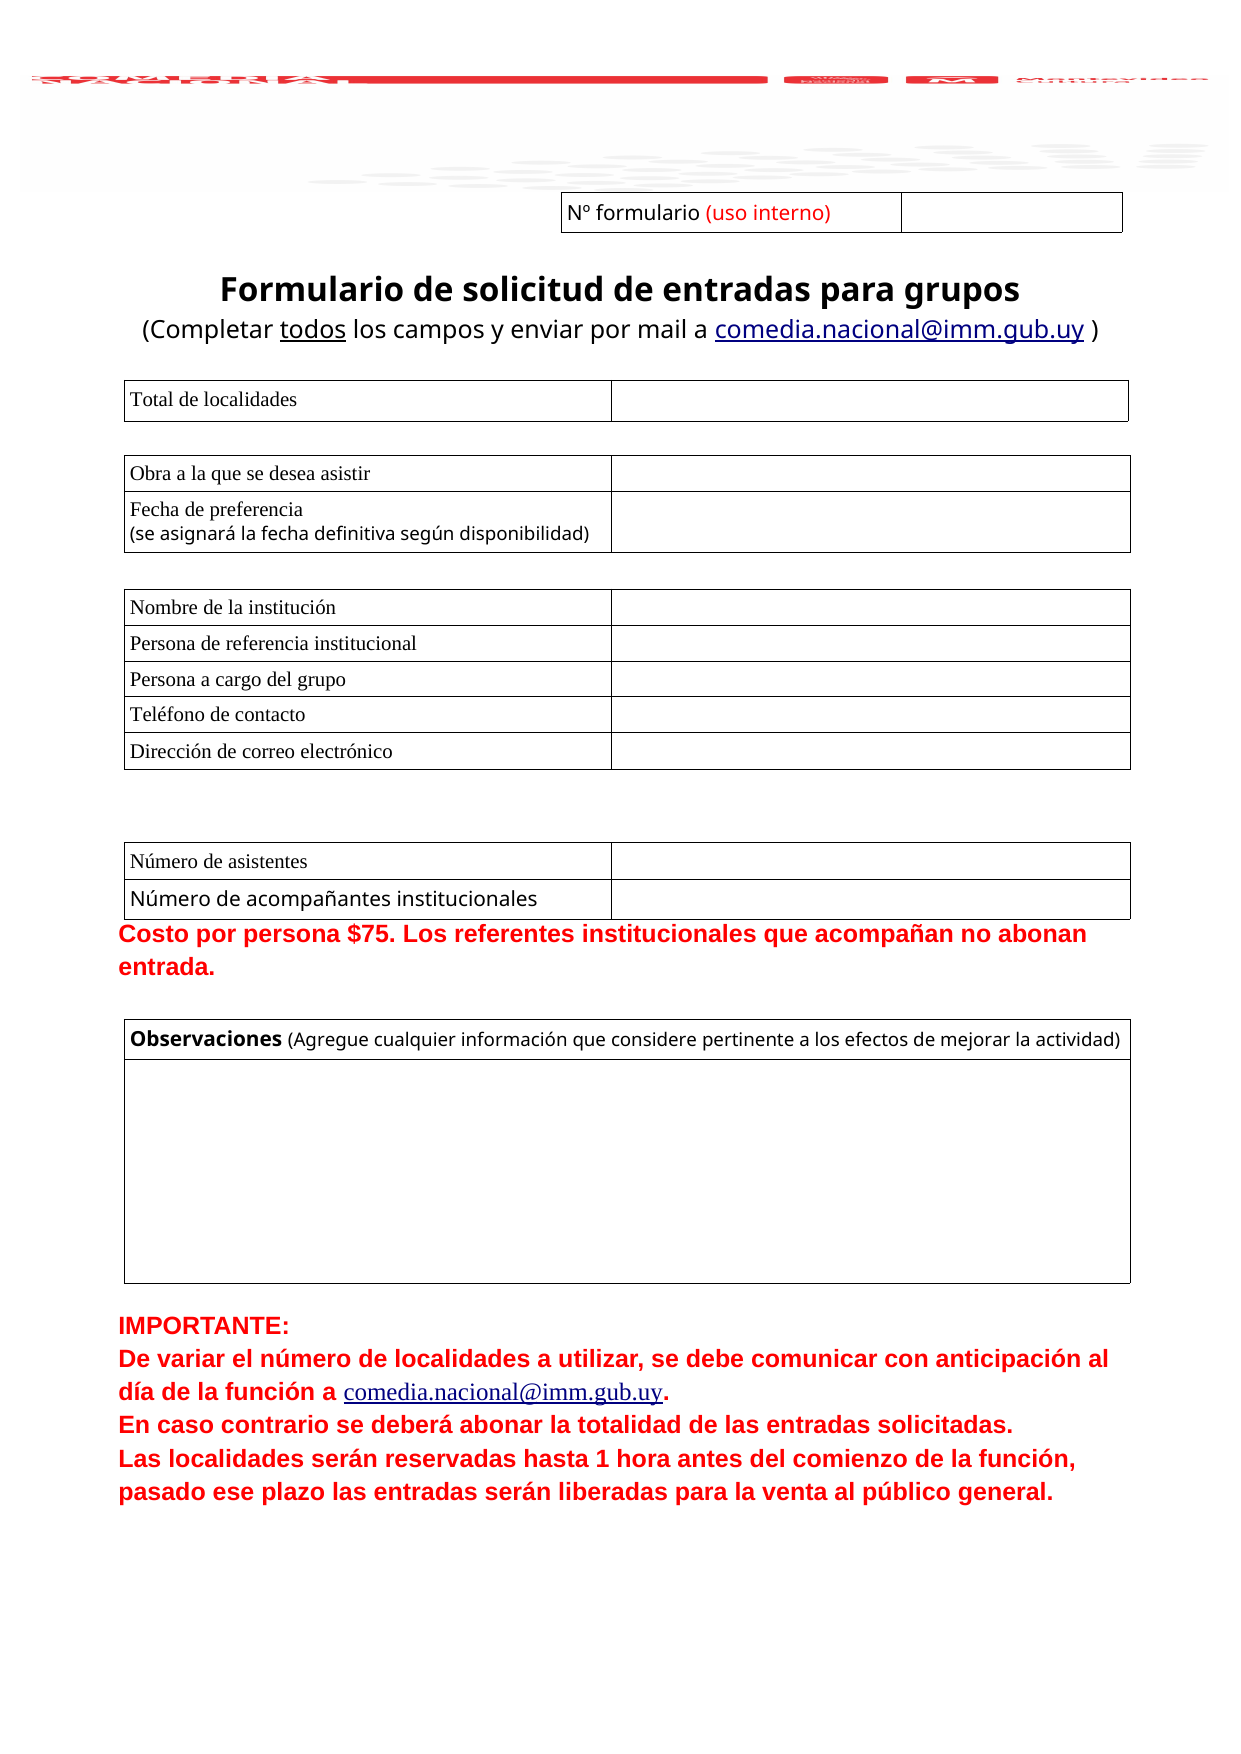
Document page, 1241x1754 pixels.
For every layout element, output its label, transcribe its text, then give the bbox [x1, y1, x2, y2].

table_cell [612, 590, 1130, 625]
table_header [612, 381, 1128, 421]
table_cell Teléfono de contacto [125, 697, 611, 732]
table_cell [611, 553, 1130, 588]
table_cell [612, 880, 1130, 918]
table_cell Persona de referencia institucional [125, 626, 611, 661]
table_cell [612, 733, 1130, 768]
table_cell Número de acompañantes institucionales [125, 880, 611, 918]
text Costo por persona $75. Los referentes institucionales que acompañan no abonan entrada. [118, 919, 1122, 980]
table_cell Nombre de la institución [125, 590, 611, 625]
table_cell [124, 553, 611, 588]
table_cell [124, 805, 1130, 842]
text IMPORTANTE: [118, 1311, 1122, 1340]
table_cell Dirección de correo electrónico [125, 733, 611, 768]
table_cell [612, 626, 1130, 661]
table_header [902, 193, 1122, 232]
table_header Obra a la que se desea asistir [125, 456, 611, 491]
table_header [612, 456, 1130, 491]
table_cell [125, 1060, 1130, 1282]
table_cell Número de asistentes [125, 843, 611, 878]
table_cell [612, 662, 1130, 696]
text Formulario de solicitud de entradas para grupos [118, 266, 1122, 312]
text Las localidades serán reservadas hasta 1 hora antes del comienzo de la función, pasado ese plazo las entradas serán liberadas para la venta al público general. [118, 1443, 1122, 1505]
picture [20, 75, 1229, 192]
table_cell [611, 770, 1130, 805]
text (Completar todos los campos y enviar por mail a comedia.nacional@imm.gub.uy ) [118, 312, 1122, 346]
table_header Nº formulario (uso interno) [562, 193, 901, 232]
table_cell Persona a cargo del grupo [125, 662, 611, 696]
table_cell [612, 697, 1130, 732]
table_header Observaciones (Agregue cualquier información que considere pertinente a los efectos de mejorar la actividad) [125, 1020, 1130, 1059]
table_cell [612, 492, 1130, 552]
table_cell [124, 770, 611, 805]
text En caso contrario se deberá abonar la totalidad de las entradas solicitadas. [118, 1411, 1122, 1439]
text De variar el número de localidades a utilizar, se debe comunicar con anticipación al día de la función a comedia.nacional@imm.gub.uy. [118, 1344, 1122, 1406]
table_cell [612, 843, 1130, 878]
table_header Total de localidades [125, 381, 611, 421]
table_cell Fecha de preferencia (se asignará la fecha definitiva según disponibilidad) [125, 492, 611, 552]
